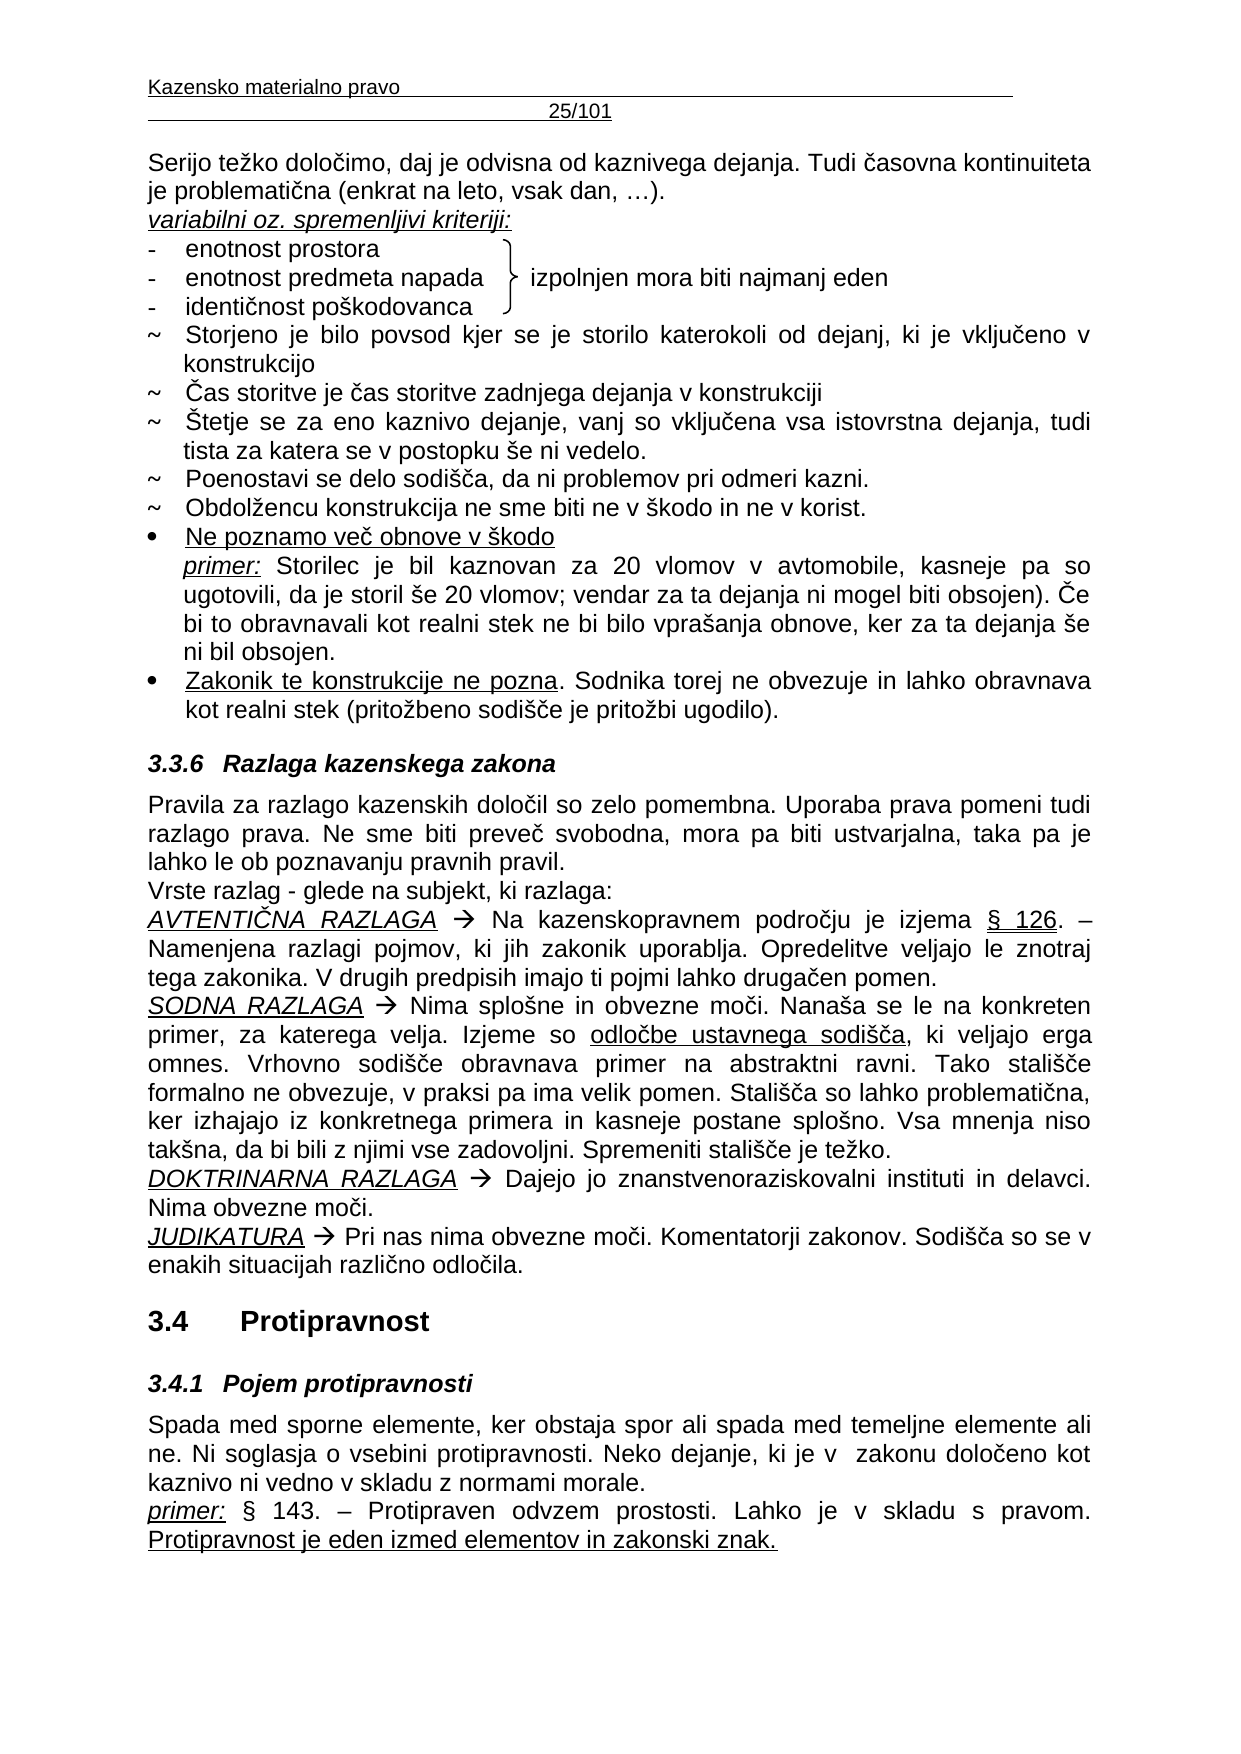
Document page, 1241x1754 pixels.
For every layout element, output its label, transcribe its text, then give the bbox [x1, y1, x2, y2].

list enotnost predmeta napada [148, 263, 513, 292]
text Spada med sporne elemente, ker obstaja spor ali spada med temeljne elemente ali ne. Ni soglasja o vsebini protipravnosti. Neko dejanje, ki je v zakonu določeno kot kaznivo ni vedno v skladu z normami morale. [148, 1410, 1093, 1496]
list Štetje se za eno kaznivo dejanje, vanj so vključena vsa istovrstna dejanja, tudi tista za katera se v postopku še ni vedelo. [148, 407, 1093, 464]
list Ne poznamo več obnove v škodo [148, 522, 1093, 551]
subtitle Pojem protipravnosti [148, 1369, 1093, 1398]
list enotnost prostora [148, 234, 1093, 263]
text SODNA RAZLAGA  Nima splošne in obvezne moči. Nanaša se le na konkreten primer, za katerega velja. Izjeme so odločbe ustavnega sodišča, ki veljajo erga omnes. Vrhovno sodišče obravnava primer na abstraktni ravni. Tako stališče formalno ne obvezuje, v praksi pa ima velik pomen. Stališča so lahko problematična, ker izhajajo iz konkretnega primera in kasneje postane splošno. Vsa mnenja niso takšna, da bi bili z njimi vse zadovoljni. Spremeniti stališče je težko. [148, 991, 1093, 1164]
list Čas storitve je čas storitve zadnjega dejanja v konstrukciji [148, 378, 1093, 407]
list Storjeno je bilo povsod kjer se je storilo katerokoli od dejanj, ki je vključeno v konstrukcijo [148, 320, 1093, 378]
text primer: § 143. – Protipraven odvzem prostosti. Lahko je v skladu s pravom. Protipravnost je eden izmed elementov in zakonski znak. [148, 1496, 1093, 1554]
list Zakonik te konstrukcije ne pozna. Sodnika torej ne obvezuje in lahko obravnava kot realni stek (pritožbeno sodišče je pritožbi ugodilo). [148, 666, 1093, 724]
text DOKTRINARNA RAZLAGA  Dajejo jo znanstvenoraziskovalni instituti in delavci. Nima obvezne moči. [148, 1164, 1093, 1221]
subtitle Razlaga kazenskega zakona [148, 749, 1093, 777]
list Obdolžencu konstrukcija ne sme biti ne v škodo in ne v korist. [148, 493, 1093, 522]
subtitle Protipravnost [148, 1304, 1093, 1338]
text JUDIKATURA  Pri nas nima obvezne moči. Komentatorji zakonov. Sodišča so se v enakih situacijah različno odločila. [148, 1221, 1093, 1279]
list identičnost poškodovanca [148, 292, 1093, 320]
text Pravila za razlago kazenskih določil so zelo pomembna. Uporaba prava pomeni tudi razlago prava. Ne sme biti preveč svobodna, mora pa biti ustvarjalna, taka pa je lahko le ob poznavanju pravnih pravil. [148, 790, 1093, 876]
list Poenostavi se delo sodišča, da ni problemov pri odmeri kazni. [148, 464, 1093, 493]
list izpolnjen mora biti najmanj eden [512, 263, 1093, 292]
text Serijo težko določimo, daj je odvisna od kaznivega dejanja. Tudi časovna kontinuiteta je problematična (enkrat na leto, vsak dan, …). [148, 148, 1093, 205]
text variabilni oz. spremenljivi kriteriji: [148, 205, 1093, 234]
text primer: Storilec je bil kaznovan za 20 vlomov v avtomobile, kasneje pa so ugotovili, da je storil še 20 vlomov; vendar za ta dejanja ni mogel biti obsojen). Če bi to obravnavali kot realni stek ne bi bilo vprašanja obnove, ker za ta dejanja še ni bil obsojen. [183, 551, 1093, 666]
text AVTENTIČNA RAZLAGA  Na kazenskopravnem področju je izjema § 126. – Namenjena razlagi pojmov, ki jih zakonik uporablja. Opredelitve veljajo le znotraj tega zakonika. V drugih predpisih imajo ti pojmi lahko drugačen pomen. [148, 905, 1093, 991]
text Vrste razlag - glede na subjekt, ki razlaga: [148, 876, 1093, 905]
